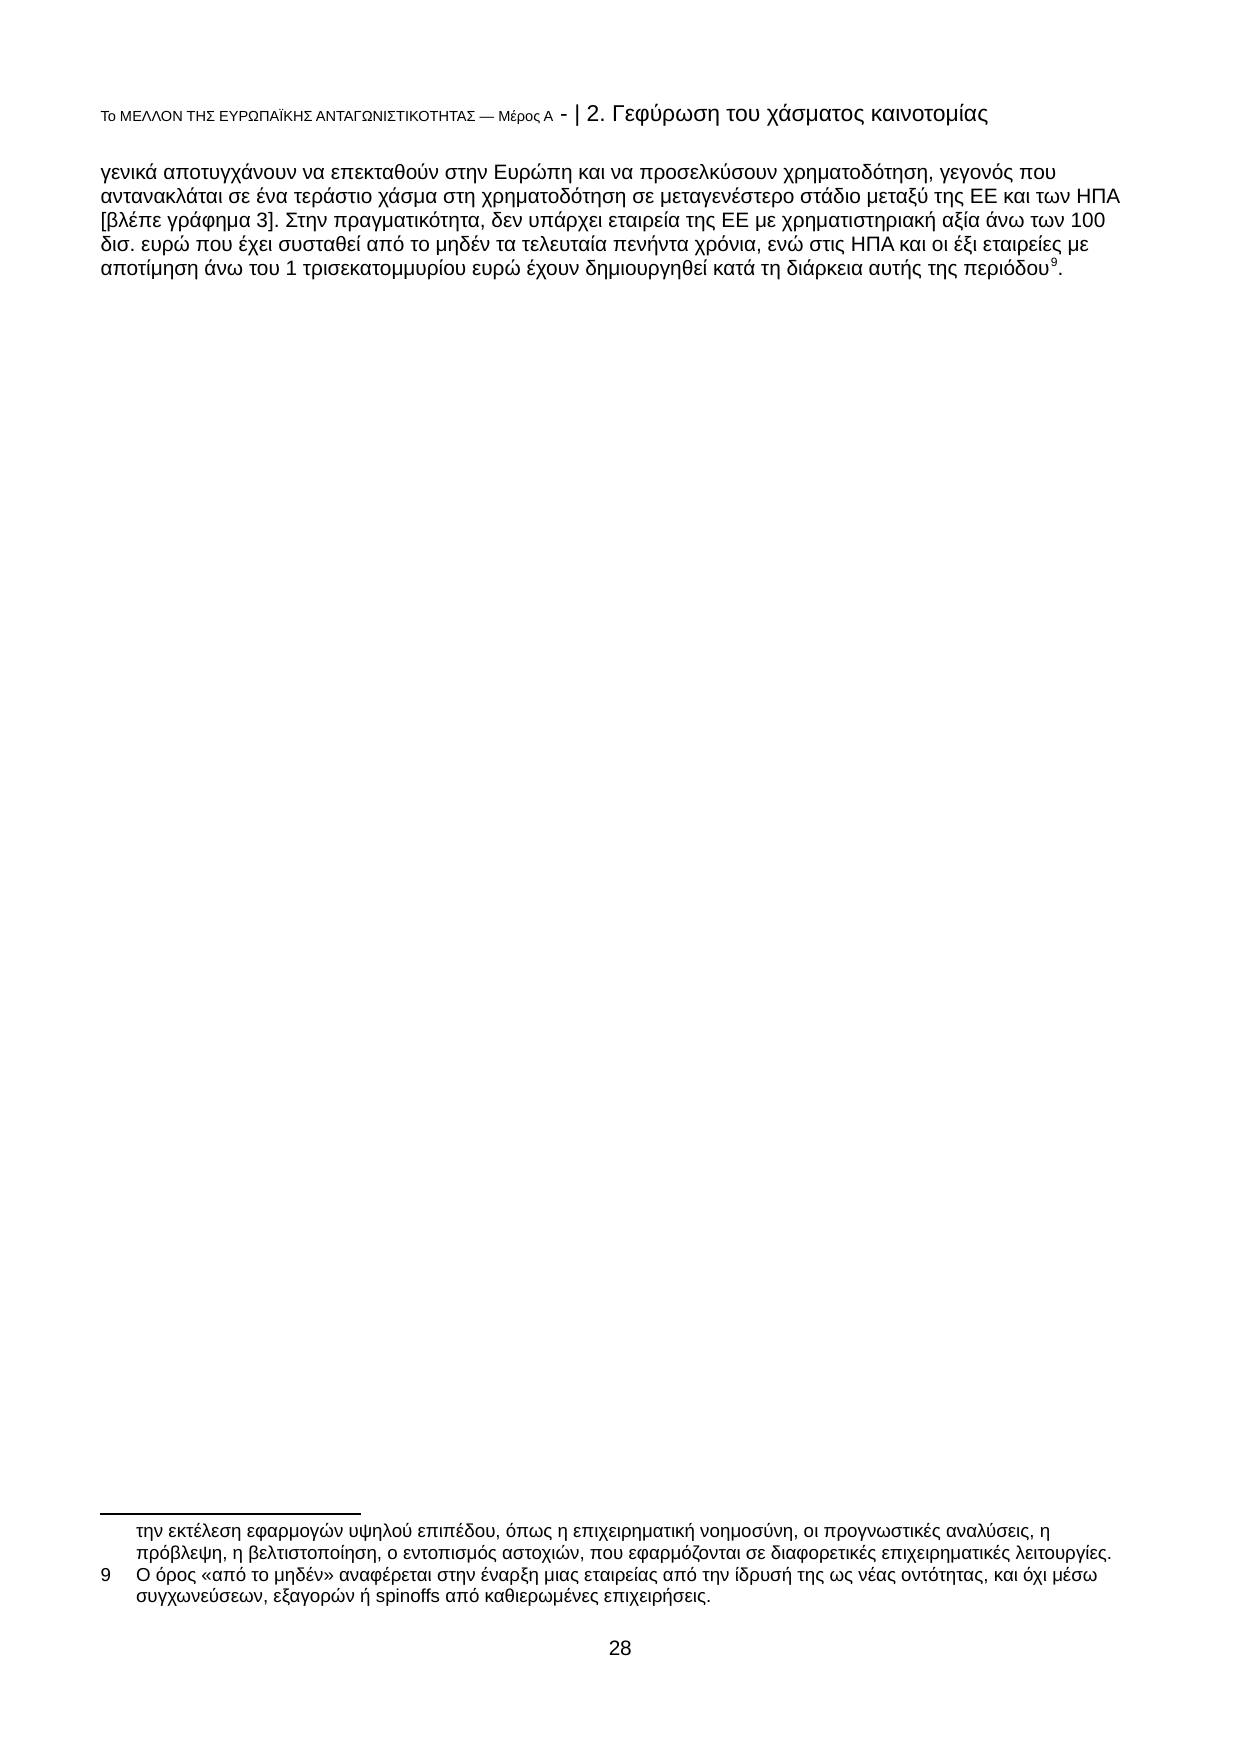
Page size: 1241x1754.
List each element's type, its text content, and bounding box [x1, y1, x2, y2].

text γενικά αποτυγχάνουν να επεκταθούν στην Ευρώπη και να προσελκύσουν χρηματοδότηση, γεγονός που αντανακλάται σε ένα τεράστιο χάσμα στη χρηματοδότηση σε μεταγενέστερο στάδιο μεταξύ της ΕΕ και των ΗΠΑ [βλέπε γράφημα 3]. Στην πραγματικότητα, δεν υπάρχει εταιρεία της ΕΕ με χρηματιστηριακή αξία άνω των 100 δισ. ευρώ που έχει συσταθεί από το μηδέν τα τελευταία πενήντα χρόνια, ενώ στις ΗΠΑ και οι έξι εταιρείες με αποτίμηση άνω του 1 τρισεκατομμυρίου ευρώ έχουν δημιουργηθεί κατά τη διάρκεια αυτής της περιόδου. [100, 159, 1140, 279]
text την εκτέλεση εφαρμογών υψηλού επιπέδου, όπως η επιχειρηματική νοημοσύνη, οι προγνωστικές αναλύσεις, η πρόβλεψη, η βελτιστοποίηση, ο εντοπισμός αστοχιών, που εφαρμόζονται σε διαφορετικές επιχειρηματικές λειτουργίες. [100, 1520, 1140, 1563]
text Ο όρος «από το μηδέν» αναφέρεται στην έναρξη μιας εταιρείας από την ίδρυσή της ως νέας οντότητας, και όχι μέσω συγχωνεύσεων, εξαγορών ή spinoffs από καθιερωμένες επιχειρήσεις. [100, 1563, 1140, 1606]
